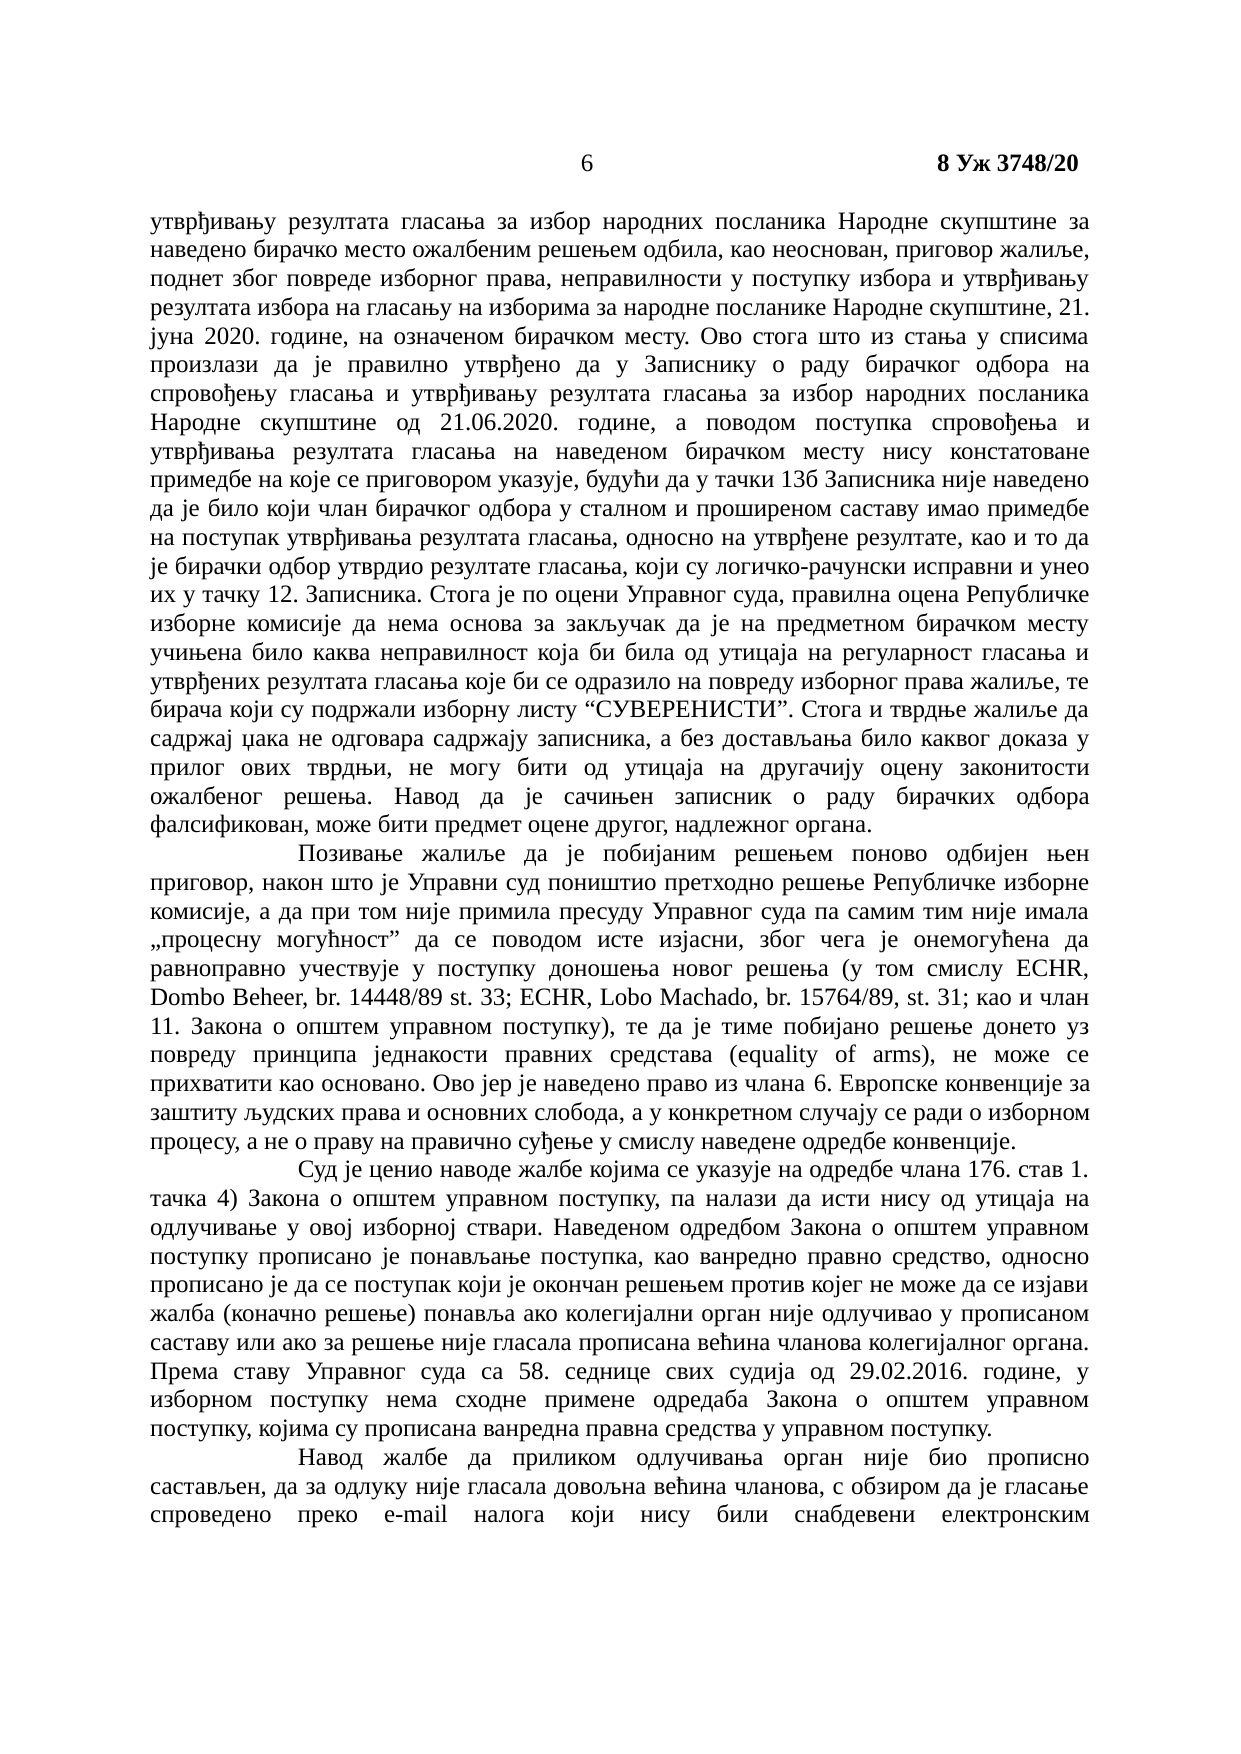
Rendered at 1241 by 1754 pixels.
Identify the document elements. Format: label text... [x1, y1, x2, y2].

text Позивање жалиље да је побијаним решењем поново одбијен њен приговор, након што је Управни суд поништио претходно решење Републичке изборне комисије, а да при том није примила пресуду Управног суда па самим тим није имала „процесну могућност” да се поводом исте изјасни, због чега је онемогућена да равноправно учествује у поступку доношења новог решења (у том смислу ECHR, Dombo Beheer, br. 14448/89 st. 33; ECHR, Lobo Machado, br. 15764/89, st. 31; као и члан 11. Закона о општем управном поступку), те да је тиме побијано решење донето уз повреду принципа једнакости правних средстава (equality of arms), не може се прихватити као основано. Ово јер је наведено право из члана 6. Европске конвенције за заштиту људских права и основних слобода, а у конкретном случају се ради о изборном процесу, а не о праву на правично суђење у смислу наведене одредбе конвенције. [150, 838, 1091, 1154]
text Навод жалбе да приликом одлучивања орган није био прописно састављен, да за одлуку није гласала довољна већина чланова, с обзиром да је гласање спроведено преко e-mail налога који нису били снабдевени електронским [150, 1442, 1091, 1528]
text Суд је ценио наводе жалбе којима се указује на одредбе члана 176. став 1. тачка 4) Закона о општем управном поступку, па налази да исти нису од утицаја на одлучивање у овој изборној ствари. Наведеном одредбом Закона о општем управном поступку прописано је понављање поступка, као ванредно правно средство, односно прописано је да се поступак који је окончан решењем против којег не може да се изјави жалба (коначно решење) понавља ако колегијални орган није одлучивао у прописаном саставу или ако за решење није гласала прописана већина чланова колегијалног органа. Према ставу Управног суда са 58. седнице свих судија од 29.02.2016. године, у изборном поступку нема сходне примене одредаба Закона о општем управном поступку, којима су прописана ванредна правна средства у управном поступку. [150, 1154, 1091, 1442]
text утврђивању резултата гласања за избор народних посланика Народне скупштине за наведено бирачко место ожалбеним решењем одбила, као неоснован, приговор жалиље, поднет због повреде изборног права, неправилности у поступку избора и утврђивању резултата избора на гласању на изборима за народне посланике Народне скупштине, 21. јуна 2020. године, на означеном бирачком месту. Ово стога што из стања у списима произлази да је правилно утврђено да у Записнику о раду бирачког одбора на спровођењу гласања и утврђивању резултата гласања за избор народних посланика Народне скупштине од 21.06.2020. године, а поводом поступка спровођења и утврђивања резултата гласања на наведеном бирачком месту нису констатоване примедбе на које се приговором указује, будући да у тачки 13б Записника није наведено да је било који члан бирачког одбора у сталном и проширеном саставу имао примедбе на поступак утврђивања резултата гласања, односно на утврђене резултате, као и то да је бирачки одбор утврдио резултате гласања, који су логичко-рачунски исправни и унео их у тачку 12. Записника. Стога је по оцени Управног суда, правилна оцена Републичке изборне комисије да нема основа за закључак да је на предметном бирачком месту учињена било каква неправилност која би била од утицаја на регуларност гласања и утврђених резултата гласања које би се одразило на повреду изборног права жалиље, те бирача који су подржали изборну листу “СУВЕРЕНИСТИ”. Стога и тврдње жалиље да садржај џака не одговара садржају записника, а без достављања било каквог доказа у прилог ових тврдњи, не могу бити од утицаја на другачију оцену законитости ожалбеног решења. Навод да је сачињен записник о раду бирачких одбора фалсификован, може бити предмет оцене другог, надлежног органа. [150, 206, 1091, 838]
